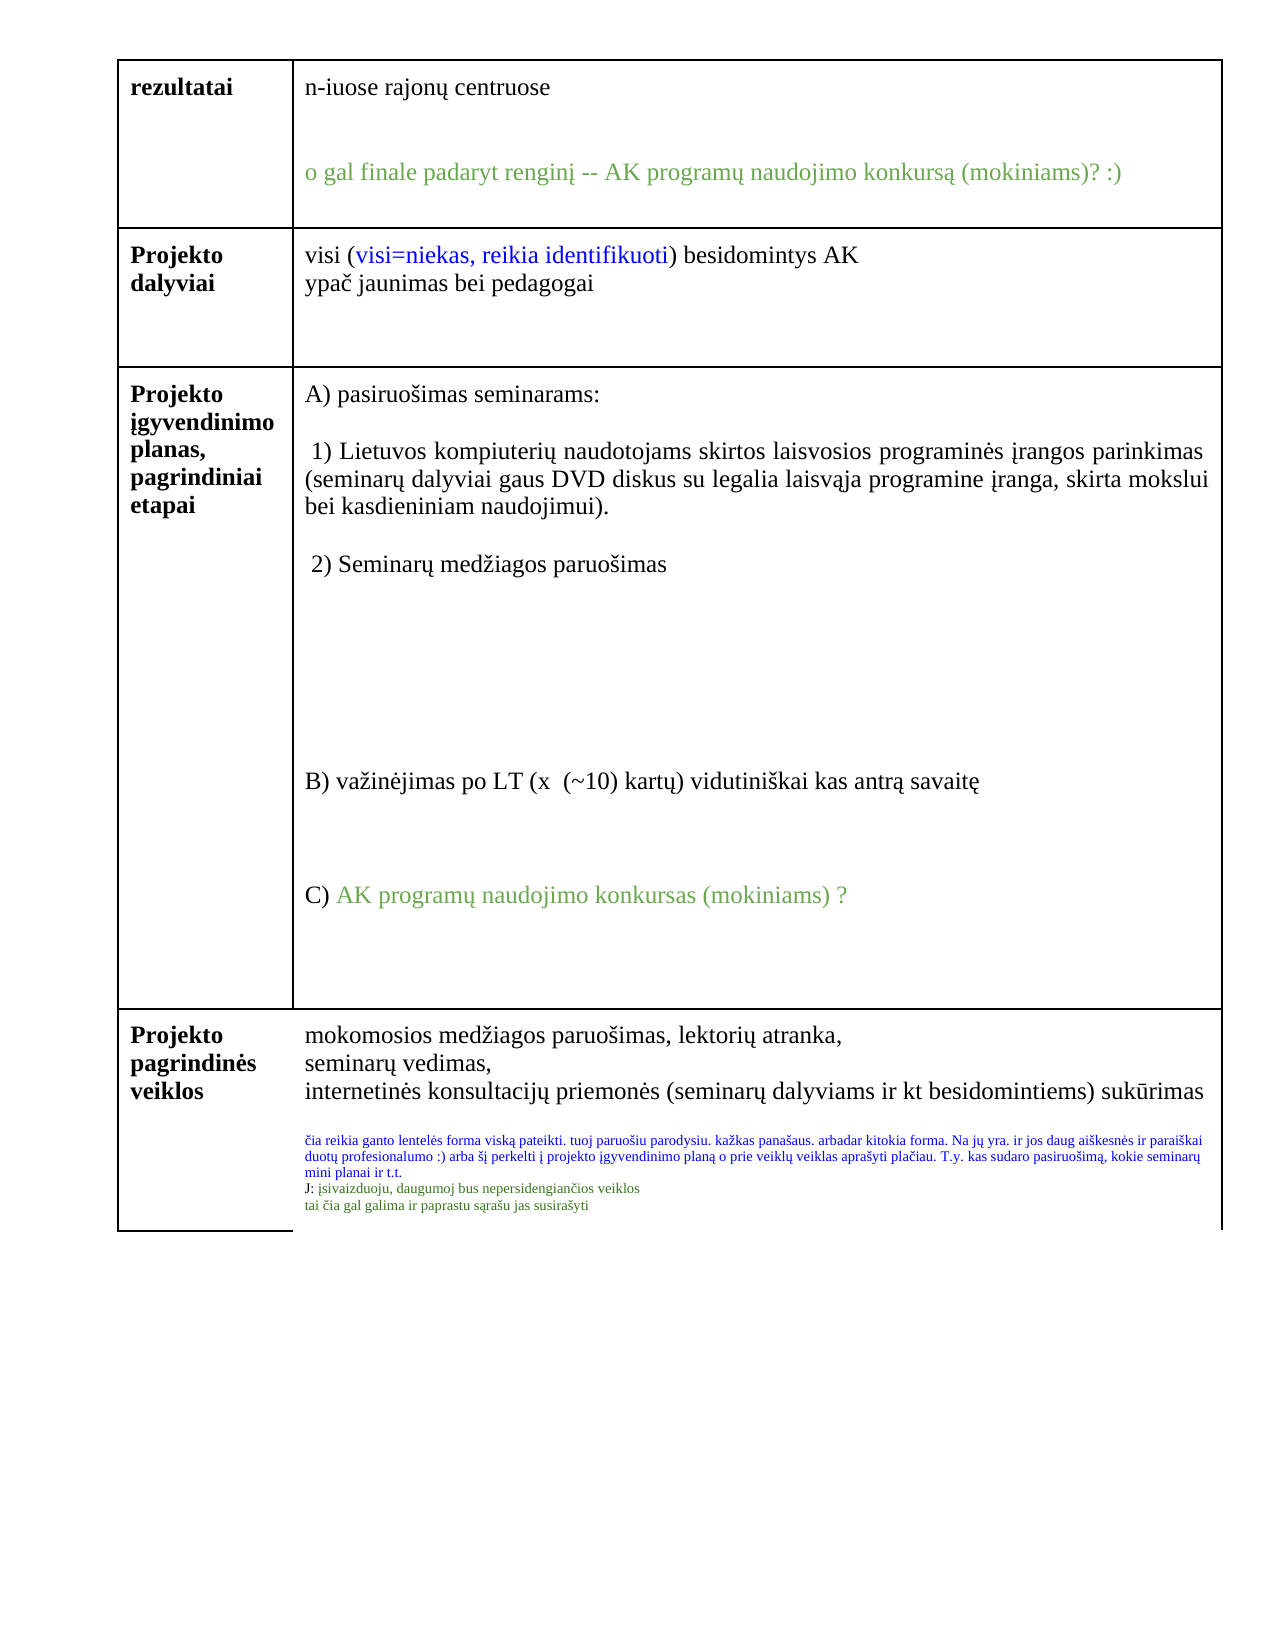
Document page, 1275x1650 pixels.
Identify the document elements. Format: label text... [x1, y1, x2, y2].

table_cell rezultatai [119, 61, 292, 227]
table_cell visi (visi=niekas, reikia identifikuoti) besidomintys AK ypač jaunimas bei pedagogai [294, 229, 1221, 366]
table_cell A) pasiruošimas seminarams: 1) Lietuvos kompiuterių naudotojams skirtos laisvosios programinės įrangos parinkimas (seminarų dalyviai gaus DVD diskus su legalia laisvąja programine įranga, skirta mokslui bei kasdieniniam naudojimui). 2) Seminarų medžiagos paruošimas 3) Nežinau ar šito reikia: lektorių parinkimas (gal mes jau turime būti parinkę lektorius pateikdami šį projektą?) J: bet realybė, kad nelabai turim..., gal rašyt "atrinkimas", kas reikštų, kad lektorių tai yra, bet juos atsijosim :) B) važinėjimas po LT (x (~10) kartų) vidutiniškai kas antrą savaitę C) AK programų naudojimo konkursas (mokiniams) ? [294, 368, 1221, 1008]
table_cell Projekto įgyvendinimo planas, pagrindiniai etapai [119, 368, 292, 1008]
table_cell Projekto pagrindinės veiklos [119, 1010, 293, 1230]
table_header mokomosios medžiagos paruošimas, lektorių atranka, seminarų vedimas, internetinės konsultacijų priemonės (seminarų dalyviams ir kt besidomintiems) sukūrimas čia reikia ganto lentelės forma viską pateikti. tuoj paruošiu parodysiu. kažkas panašaus. arbadar kitokia forma. Na jų yra. ir jos daug aiškesnės ir paraiškai duotų profesionalumo :) arba šį perkelti į projekto įgyvendinimo planą o prie veiklų veiklas aprašyti plačiau. T.y. kas sudaro pasiruošimą, kokie seminarų mini planai ir t.t. J: įsivaizduoju, daugumoj bus nepersidengiančios veiklos tai čia gal galima ir paprastu sąrašu jas susirašyti [293, 1010, 1221, 1230]
table_cell Projekto dalyviai [119, 229, 292, 366]
table_cell n-iuose rajonų centruose o gal finale padaryt renginį -- AK programų naudojimo konkursą (mokiniams)? :) [294, 61, 1221, 227]
